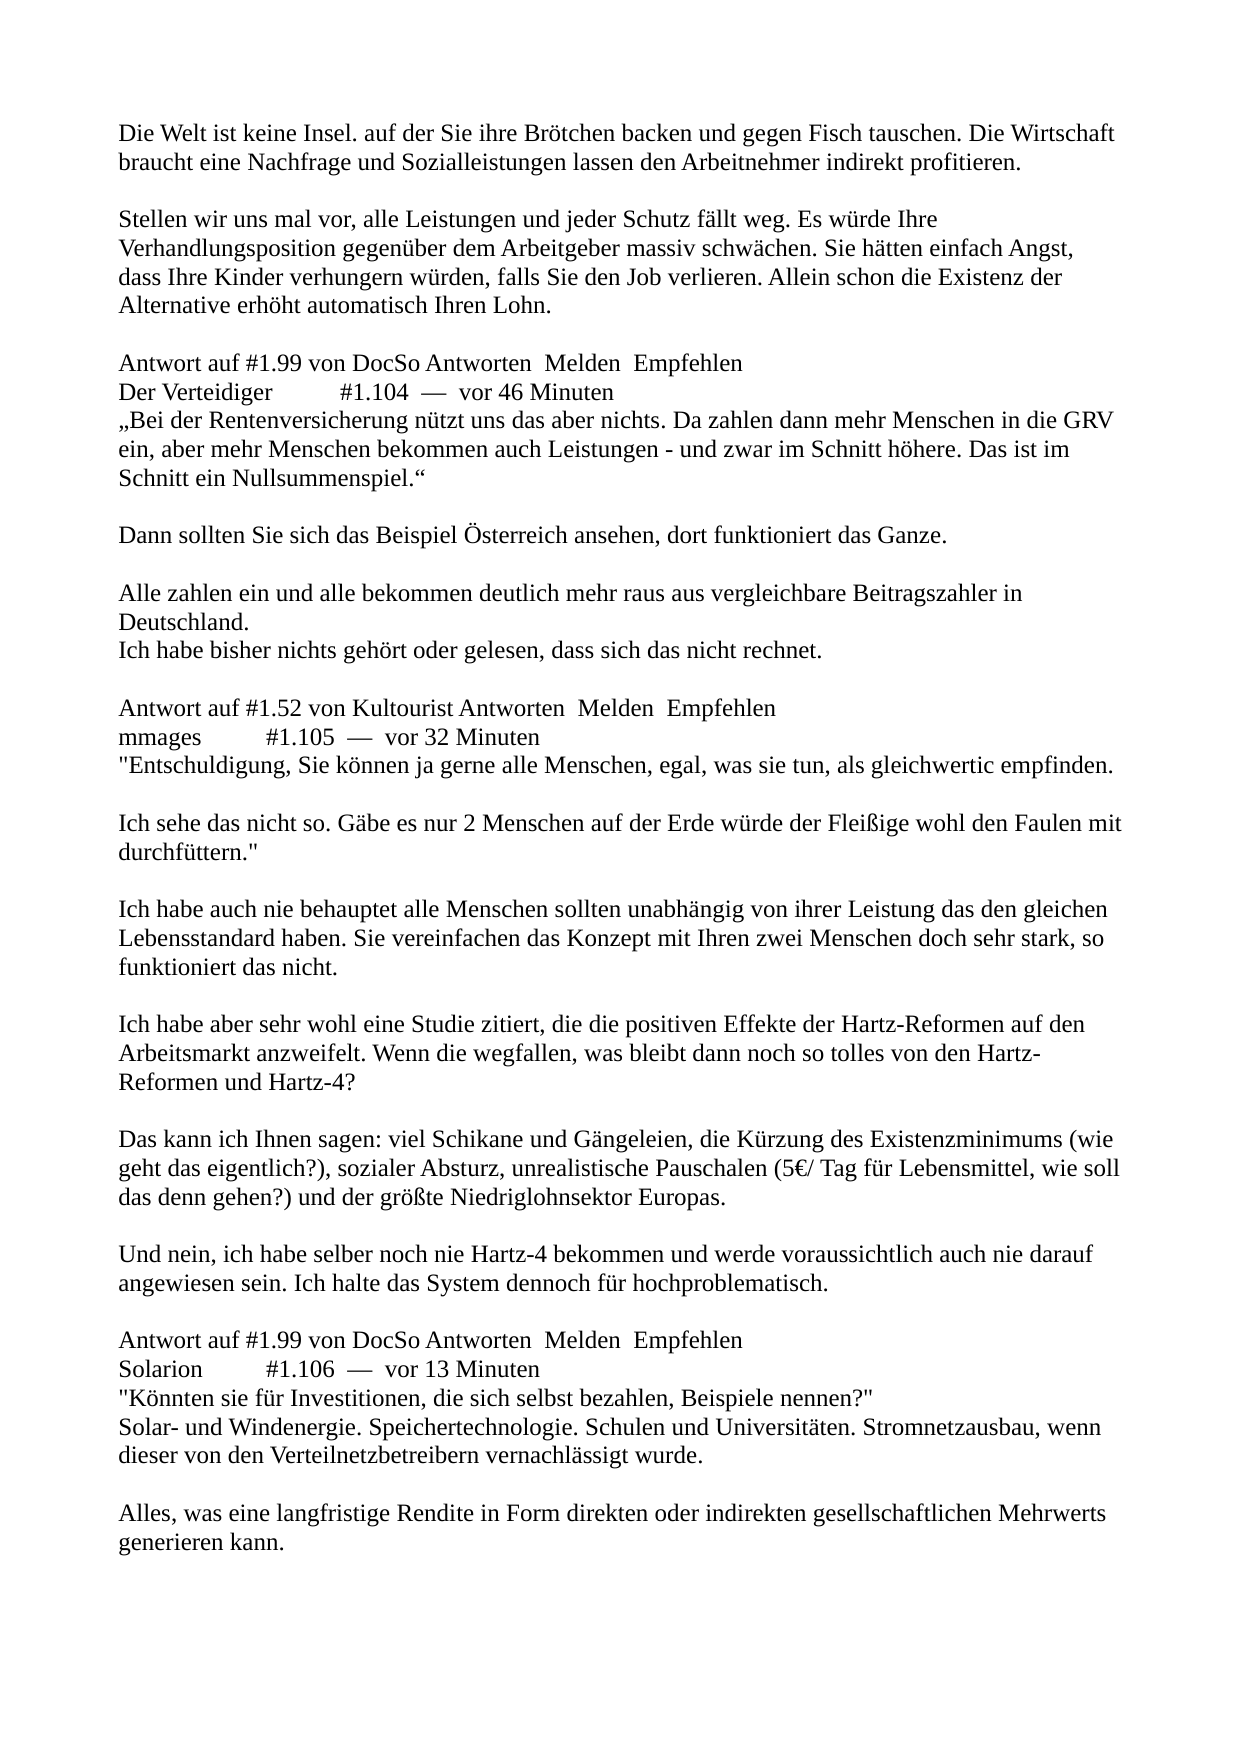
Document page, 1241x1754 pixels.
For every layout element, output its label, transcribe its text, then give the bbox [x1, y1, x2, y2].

text Ich habe aber sehr wohl eine Studie zitiert, die die positiven Effekte der Hartz-Reformen auf den Arbeitsmarkt anzweifelt. Wenn die wegfallen, was bleibt dann noch so tolles von den Hartz-Reformen und Hartz-4? [118, 1009, 1122, 1096]
text Und nein, ich habe selber noch nie Hartz-4 bekommen und werde voraussichtlich auch nie darauf angewiesen sein. Ich halte das System dennoch für hochproblematisch. [118, 1239, 1122, 1297]
text Antwort auf #1.52 von Kultourist Antworten Melden Empfehlen [118, 693, 1122, 722]
text Solar- und Windenergie. Speichertechnologie. Schulen und Universitäten. Stromnetzausbau, wenn dieser von den Verteilnetzbetreibern vernachlässigt wurde. [118, 1412, 1122, 1469]
text Alles, was eine langfristige Rendite in Form direkten oder indirekten gesellschaftlichen Mehrwerts generieren kann. [118, 1498, 1122, 1556]
text Alle zahlen ein und alle bekommen deutlich mehr raus aus vergleichbare Beitragszahler in Deutschland. [118, 578, 1122, 636]
text Solarion #1.106 — vor 13 Minuten [118, 1354, 1122, 1383]
text Stellen wir uns mal vor, alle Leistungen und jeder Schutz fällt weg. Es würde Ihre Verhandlungsposition gegenüber dem Arbeitgeber massiv schwächen. Sie hätten einfach Angst, dass Ihre Kinder verhungern würden, falls Sie den Job verlieren. Allein schon die Existenz der Alternative erhöht automatisch Ihren Lohn. [118, 204, 1122, 319]
text Ich habe auch nie behauptet alle Menschen sollten unabhängig von ihrer Leistung das den gleichen Lebensstandard haben. Sie vereinfachen das Konzept mit Ihren zwei Menschen doch sehr stark, so funktioniert das nicht. [118, 894, 1122, 981]
text Ich habe bisher nichts gehört oder gelesen, dass sich das nicht rechnet. [118, 636, 1122, 664]
text "Könnten sie für Investitionen, die sich selbst bezahlen, Beispiele nennen?" [118, 1383, 1122, 1412]
text „Bei der Rentenversicherung nützt uns das aber nichts. Da zahlen dann mehr Menschen in die GRV ein, aber mehr Menschen bekommen auch Leistungen - und zwar im Schnitt höhere. Das ist im Schnitt ein Nullsummenspiel.“ [118, 406, 1122, 492]
text Der Verteidiger #1.104 — vor 46 Minuten [118, 377, 1122, 406]
text Antwort auf #1.99 von DocSo Antworten Melden Empfehlen [118, 348, 1122, 377]
text Dann sollten Sie sich das Beispiel Österreich ansehen, dort funktioniert das Ganze. [118, 521, 1122, 549]
text "Entschuldigung, Sie können ja gerne alle Menschen, egal, was sie tun, als gleichwertic empfinden. [118, 751, 1122, 779]
text Die Welt ist keine Insel. auf der Sie ihre Brötchen backen und gegen Fisch tauschen. Die Wirtschaft braucht eine Nachfrage und Sozialleistungen lassen den Arbeitnehmer indirekt profitieren. [118, 118, 1122, 176]
text Antwort auf #1.99 von DocSo Antworten Melden Empfehlen [118, 1326, 1122, 1354]
text mmages #1.105 — vor 32 Minuten [118, 722, 1122, 751]
text Ich sehe das nicht so. Gäbe es nur 2 Menschen auf der Erde würde der Fleißige wohl den Faulen mit durchfüttern." [118, 808, 1122, 866]
text Das kann ich Ihnen sagen: viel Schikane und Gängeleien, die Kürzung des Existenzminimums (wie geht das eigentlich?), sozialer Absturz, unrealistische Pauschalen (5€/ Tag für Lebensmittel, wie soll das denn gehen?) und der größte Niedriglohnsektor Europas. [118, 1124, 1122, 1211]
